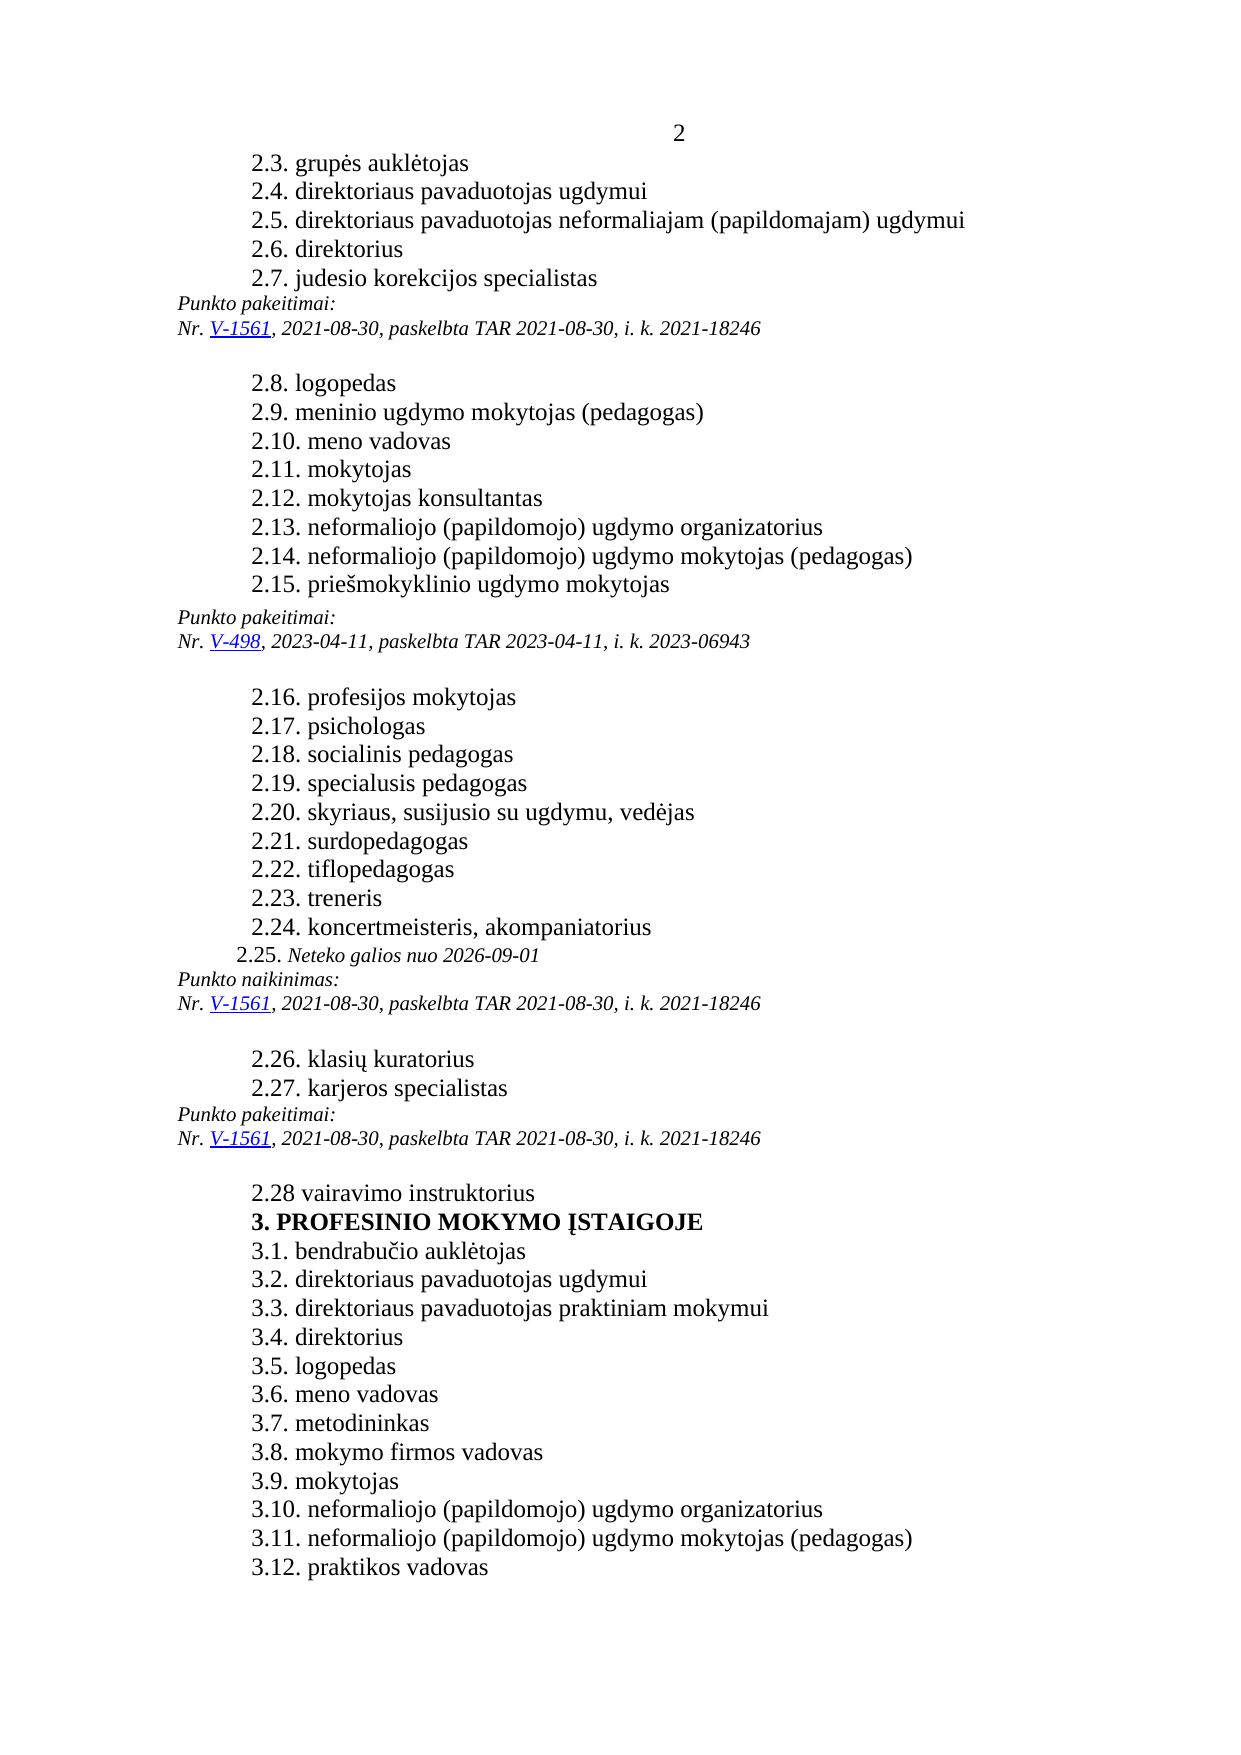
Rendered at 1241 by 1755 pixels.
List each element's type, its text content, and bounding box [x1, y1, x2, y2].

text 3.7. metodininkas [177, 1408, 1181, 1437]
text 2.18. socialinis pedagogas [177, 739, 1181, 768]
text 2.16. profesijos mokytojas [177, 682, 1181, 711]
text 2.14. neformaliojo (papildomojo) ugdymo mokytojas (pedagogas) [177, 541, 1181, 569]
text 3.3. direktoriaus pavaduotojas praktiniam mokymui [177, 1293, 1181, 1322]
text 2.24. koncertmeisteris, akompaniatorius [177, 912, 1181, 941]
text Punkto pakeitimai: [177, 605, 1181, 629]
text 2.13. neformaliojo (papildomojo) ugdymo organizatorius [177, 512, 1181, 541]
text 3.6. meno vadovas [177, 1379, 1181, 1408]
text Punkto naikinimas: [177, 967, 1181, 991]
text 2.4. direktoriaus pavaduotojas ugdymui [177, 176, 1181, 205]
text Nr. V-1561, 2021-08-30, paskelbta TAR 2021-08-30, i. k. 2021-18246 [177, 991, 1181, 1015]
text 3. PROFESINIO MOKYMO ĮSTAIGOJE [177, 1207, 1181, 1236]
text Punkto pakeitimai: [177, 291, 1181, 315]
text 2.23. treneris [177, 883, 1181, 912]
text 2.6. direktorius [177, 234, 1181, 263]
text 2.22. tiflopedagogas [177, 854, 1181, 883]
text Punkto pakeitimai: [177, 1101, 1181, 1126]
text 2.3. grupės auklėtojas [177, 148, 1181, 176]
text 2.19. specialusis pedagogas [177, 768, 1181, 797]
text 2.8. logopedas [177, 368, 1181, 397]
text 3.5. logopedas [177, 1351, 1181, 1379]
text 2.12. mokytojas konsultantas [177, 483, 1181, 512]
text 2.28 vairavimo instruktorius [177, 1178, 1181, 1207]
text 2.21. surdopedagogas [177, 826, 1181, 854]
text 2.5. direktoriaus pavaduotojas neformaliajam (papildomajam) ugdymui [177, 205, 1181, 234]
text 2.25. Neteko galios nuo 2026-09-01 [177, 941, 1181, 967]
text 2.27. karjeros specialistas [177, 1073, 1181, 1101]
text 2.7. judesio korekcijos specialistas [177, 263, 1181, 291]
text Nr. V-498, 2023-04-11, paskelbta TAR 2023-04-11, i. k. 2023-06943 [177, 629, 1181, 653]
text 3.8. mokymo firmos vadovas [177, 1437, 1181, 1466]
text 3.9. mokytojas [177, 1466, 1181, 1494]
text 3.1. bendrabučio auklėtojas [177, 1236, 1181, 1264]
text 3.4. direktorius [177, 1322, 1181, 1351]
text 3.12. praktikos vadovas [177, 1552, 1181, 1581]
text Nr. V-1561, 2021-08-30, paskelbta TAR 2021-08-30, i. k. 2021-18246 [177, 315, 1181, 339]
text 2.9. meninio ugdymo mokytojas (pedagogas) [177, 397, 1181, 426]
text 2.17. psichologas [177, 711, 1181, 739]
text 2.10. meno vadovas [177, 426, 1181, 454]
text Nr. V-1561, 2021-08-30, paskelbta TAR 2021-08-30, i. k. 2021-18246 [177, 1126, 1181, 1149]
text 2.11. mokytojas [177, 454, 1181, 483]
text 3.2. direktoriaus pavaduotojas ugdymui [177, 1264, 1181, 1293]
text 2.20. skyriaus, susijusio su ugdymu, vedėjas [177, 797, 1181, 826]
text 3.11. neformaliojo (papildomojo) ugdymo mokytojas (pedagogas) [177, 1523, 1181, 1552]
text 3.10. neformaliojo (papildomojo) ugdymo organizatorius [177, 1494, 1181, 1523]
text 2.15. priešmokyklinio ugdymo mokytojas [177, 569, 1181, 598]
text 2.26. klasių kuratorius [177, 1044, 1181, 1073]
